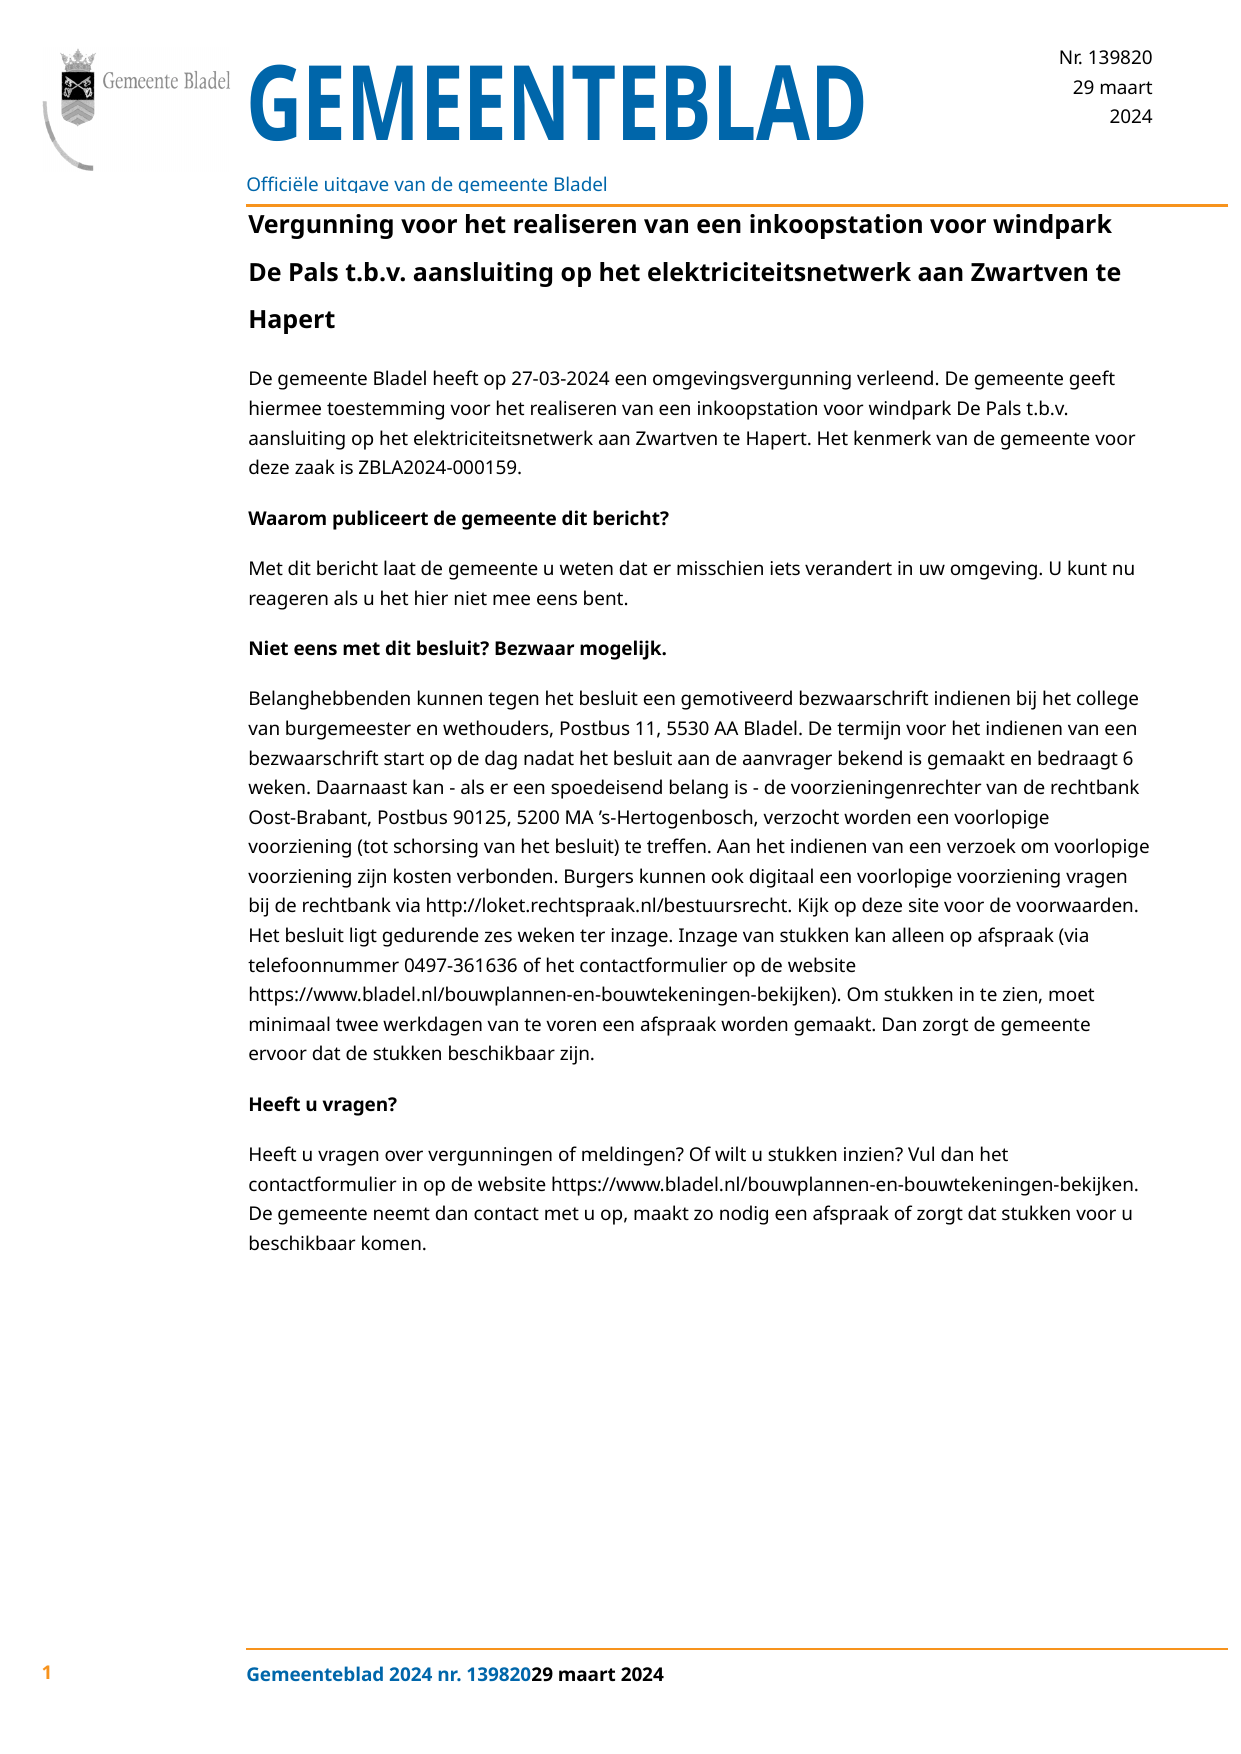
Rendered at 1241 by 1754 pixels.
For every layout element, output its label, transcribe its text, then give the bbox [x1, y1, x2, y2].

text Heeft u vragen? [248, 1091, 1152, 1117]
text Vergunning voor het realiseren van een inkoopstation voor windpark De Pals t.b.v. aansluiting op het elektriciteitsnetwerk aan Zwartven te Hapert [248, 207, 1152, 336]
text Belanghebbenden kunnen tegen het besluit een gemotiveerd bezwaarschrift indienen bij het college van burgemeester en wethouders, Postbus 11, 5530 AA Bladel. De termijn voor het indienen van een bezwaarschrift start op de dag nadat het besluit aan de aanvrager bekend is gemaakt en bedraagt 6 weken. Daarnaast kan - als er een spoedeisend belang is - de voorzieningenrechter van de rechtbank Oost-Brabant, Postbus 90125, 5200 MA ’s-Hertogenbosch, verzocht worden een voorlopige voorziening (tot schorsing van het besluit) te treffen. Aan het indienen van een verzoek om voorlopige voorziening zijn kosten verbonden. Burgers kunnen ook digitaal een voorlopige voorziening vragen bij de rechtbank via http://loket.rechtspraak.nl/bestuursrecht. Kijk op deze site voor de voorwaarden. Het besluit ligt gedurende zes weken ter inzage. Inzage van stukken kan alleen op afspraak (via telefoonnummer 0497-361636 of het contactformulier op de website https://www.bladel.nl/bouwplannen-en-bouwtekeningen-bekijken). Om stukken in te zien, moet minimaal twee werkdagen van te voren een afspraak worden gemaakt. Dan zorgt de gemeente ervoor dat de stukken beschikbaar zijn. [248, 686, 1152, 1066]
picture [41, 47, 231, 172]
text Heeft u vragen over vergunningen of meldingen? Of wilt u stukken inzien? Vul dan het contactformulier in op de website https://www.bladel.nl/bouwplannen-en-bouwtekeningen-bekijken. De gemeente neemt dan contact met u op, maakt zo nodig een afspraak of zorgt dat stukken voor u beschikbaar komen. [248, 1141, 1152, 1256]
text Met dit bericht laat de gemeente u weten dat er misschien iets verandert in uw omgeving. U kunt nu reageren als u het hier niet mee eens bent. [248, 555, 1152, 610]
text Waarom publiceert de gemeente dit bericht? [248, 505, 1152, 530]
text Niet eens met dit besluit? Bezwaar mogelijk. [248, 635, 1152, 661]
text De gemeente Bladel heeft op 27-03-2024 een omgevingsvergunning verleend. De gemeente geeft hiermee toestemming voor het realiseren van een inkoopstation voor windpark De Pals t.b.v. aansluiting op het elektriciteitsnetwerk aan Zwartven te Hapert. Het kenmerk van de gemeente voor deze zaak is ZBLA2024-000159. [248, 366, 1152, 480]
